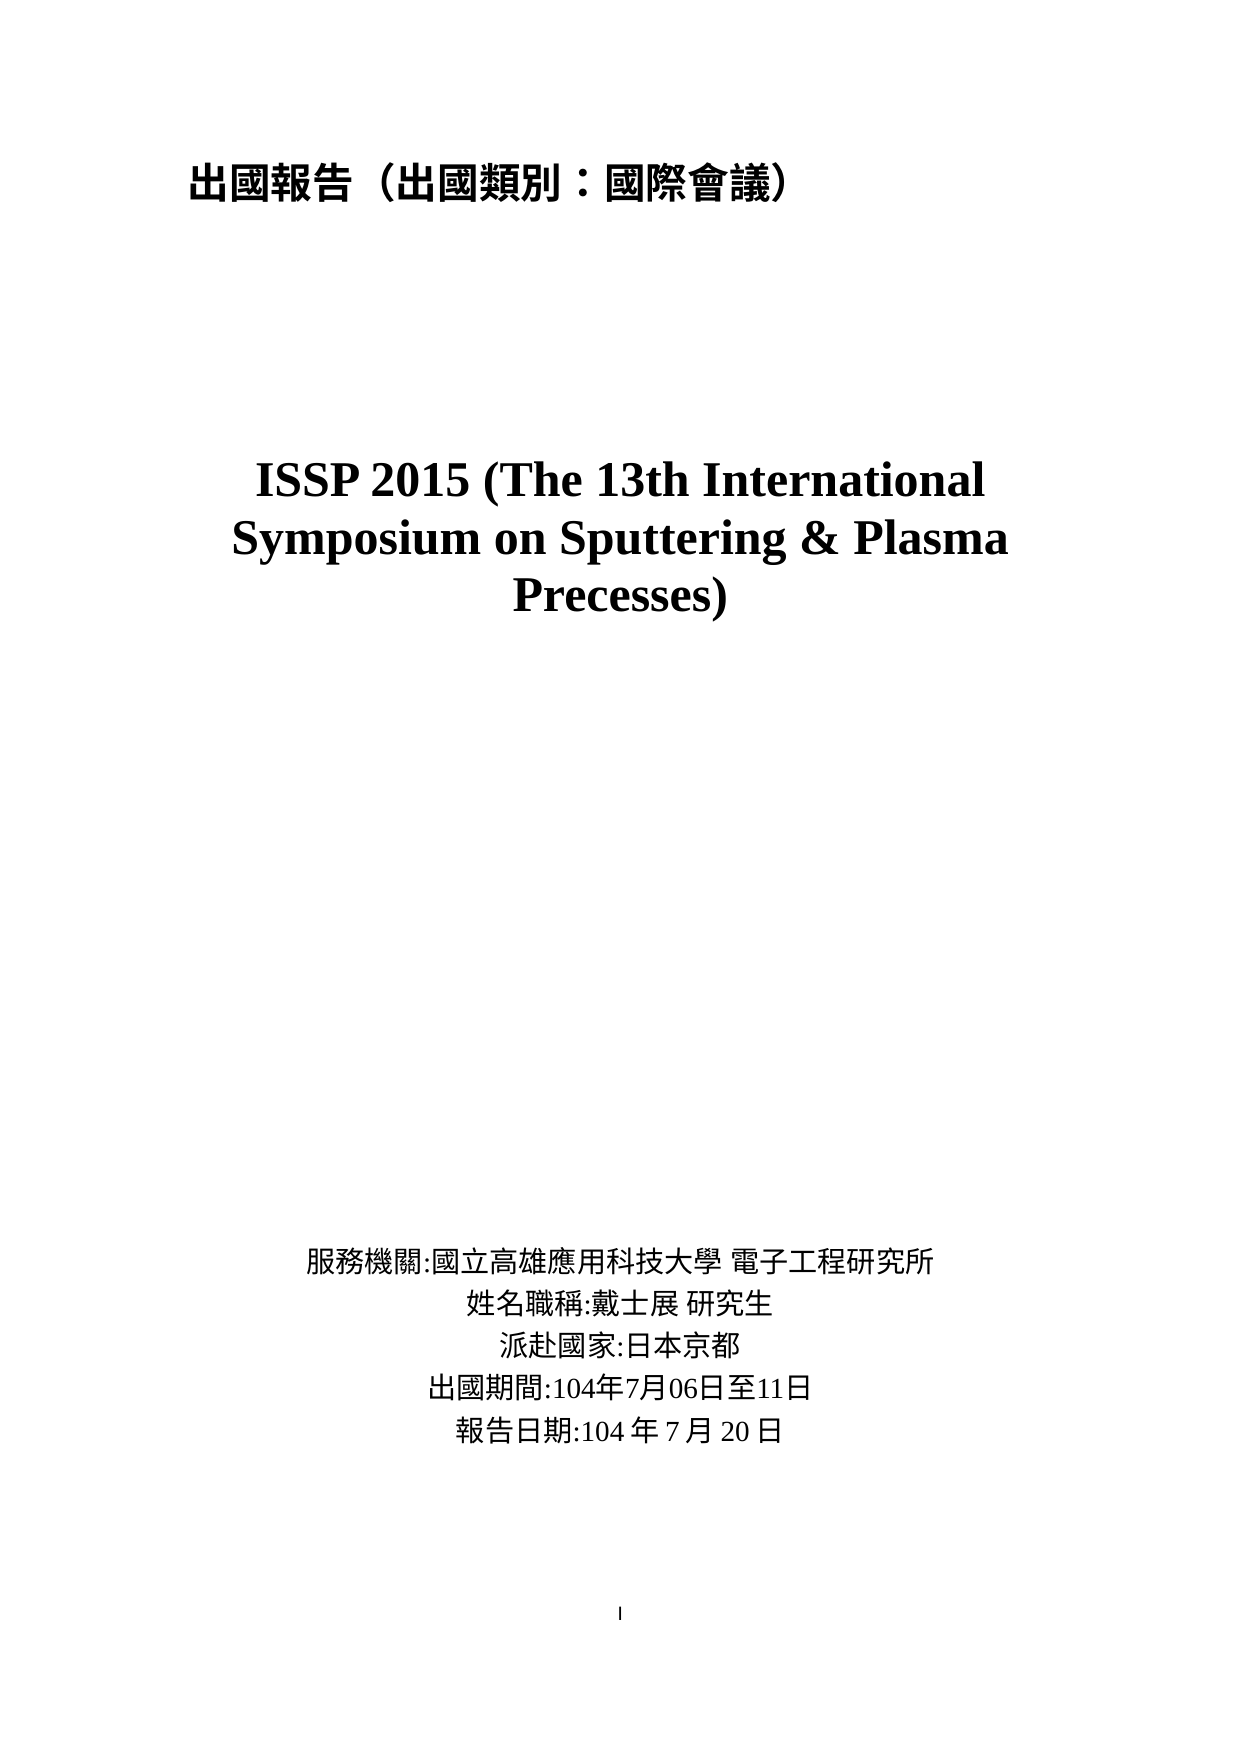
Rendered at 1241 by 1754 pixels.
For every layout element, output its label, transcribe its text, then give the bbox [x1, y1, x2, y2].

text 服務機關:國立高雄應用科技大學 電子工程研究所 [187, 1238, 1053, 1280]
text 出國期間:104年7月06日至11日 [187, 1365, 1053, 1407]
text 派赴國家:日本京都 [187, 1323, 1053, 1365]
text ISSP 2015 (The 13th International Symposium on Sputtering & Plasma Precesses) [187, 450, 1053, 622]
text 報告日期:104年7月20日 [187, 1407, 1053, 1449]
text 出國報告（出國類別：國際會議） [187, 150, 1053, 210]
text 姓名職稱:戴士展 研究生 [187, 1280, 1053, 1323]
